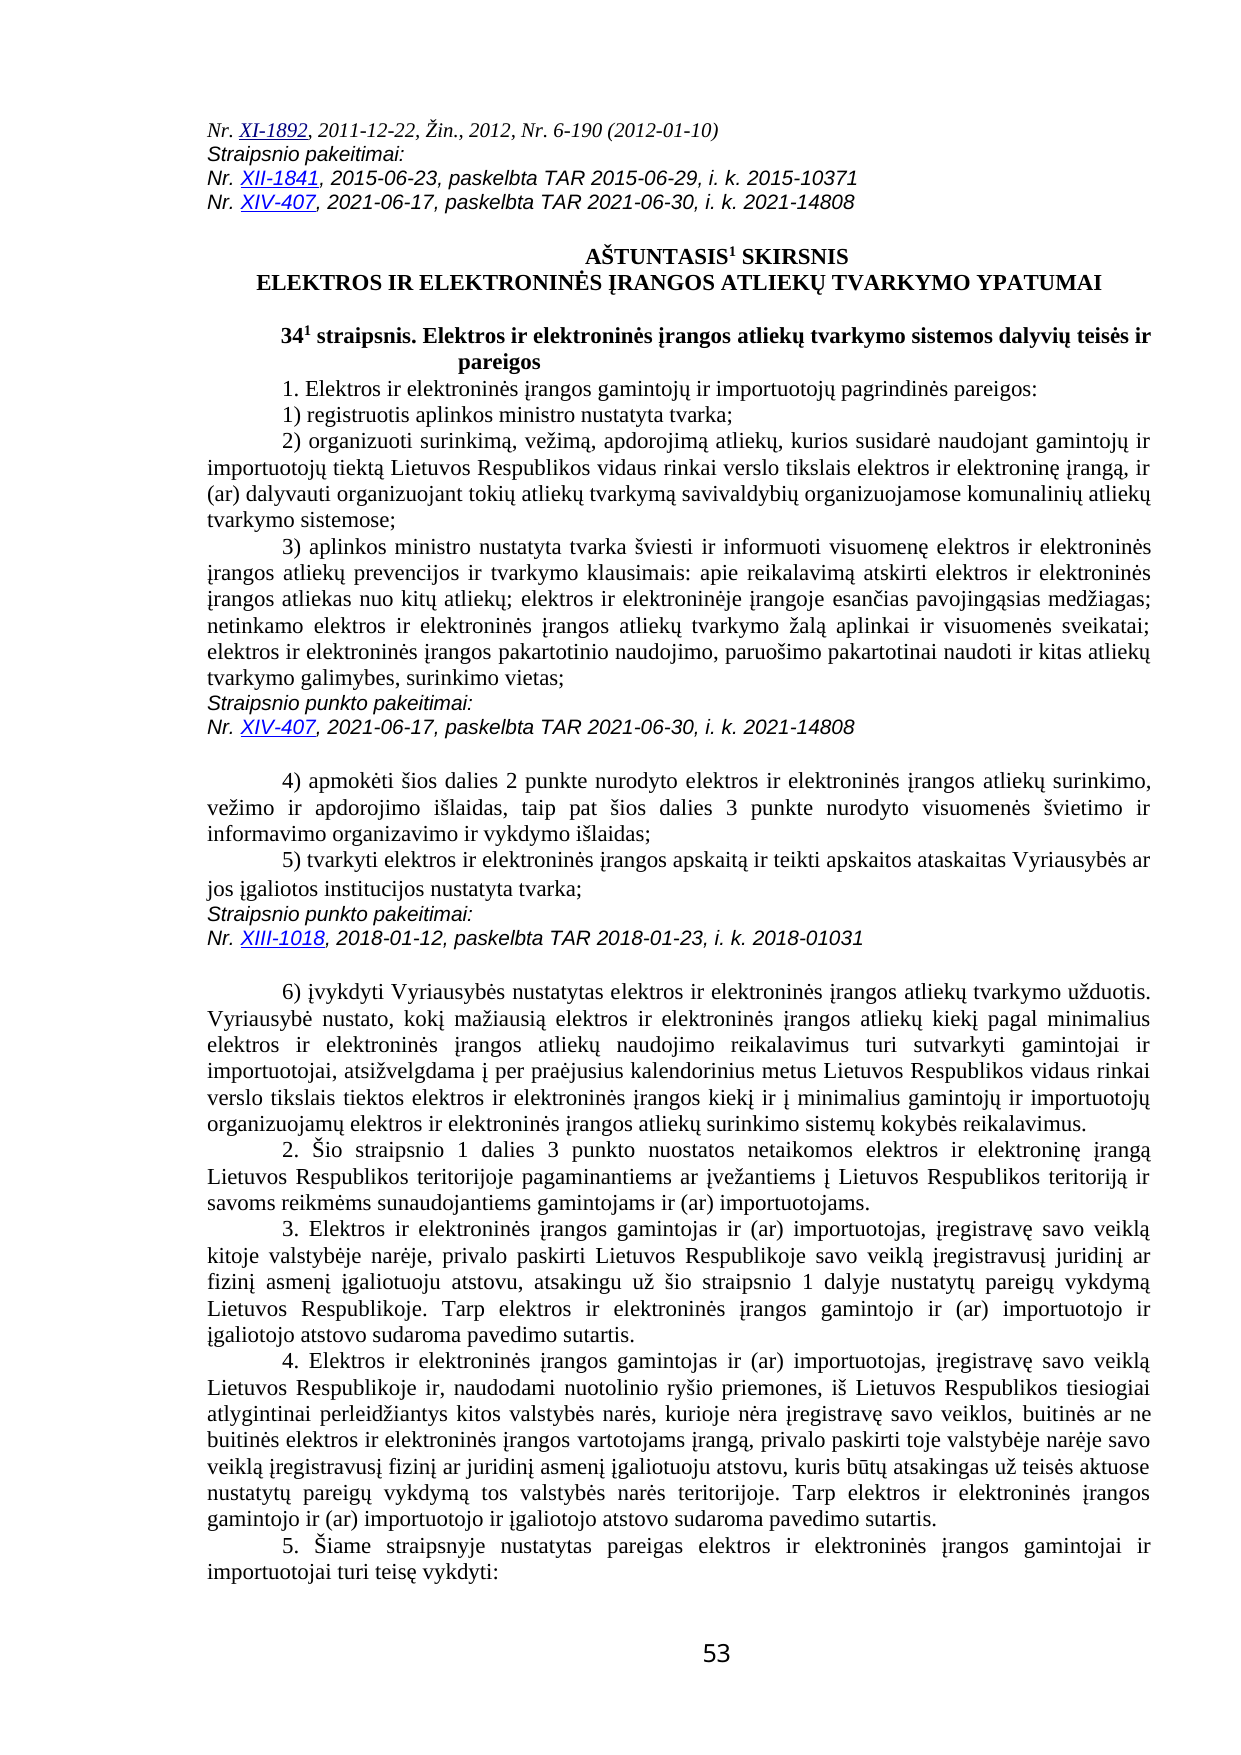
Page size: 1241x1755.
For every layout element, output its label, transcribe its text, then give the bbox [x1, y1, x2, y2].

text 4. Elektros ir elektroninės įrangos gamintojas ir (ar) importuotojas, įregistravę savo veiklą Lietuvos Respublikoje ir, naudodami nuotolinio ryšio priemones, iš Lietuvos Respublikos tiesiogiai atlygintinai perleidžiantys kitos valstybės narės, kurioje nėra įregistravę savo veiklos, buitinės ar ne buitinės elektros ir elektroninės įrangos vartotojams įrangą, privalo paskirti toje valstybėje narėje savo veiklą įregistravusį fizinį ar juridinį asmenį įgaliotuoju atstovu, kuris būtų atsakingas už teisės aktuose nustatytų pareigų vykdymą tos valstybės narės teritorijoje. Tarp elektros ir elektroninės įrangos gamintojo ir (ar) importuotojo ir įgaliotojo atstovo sudaroma pavedimo sutartis. [207, 1347, 1152, 1532]
text Nr. XII-1841, 2015-06-23, paskelbta TAR 2015-06-29, i. k. 2015-10371 [207, 166, 1152, 190]
text AŠTUNTASIS1 SKIRSNIS [207, 243, 1152, 269]
text 5) tvarkyti elektros ir elektroninės įrangos apskaitą ir teikti apskaitos ataskaitas Vyriausybės ar jos įgaliotos institucijos nustatyta tvarka; [207, 847, 1152, 902]
text 2. Šio straipsnio 1 dalies 3 punkto nuostatos netaikomos elektros ir elektroninę įrangą Lietuvos Respublikos teritorijoje pagaminantiems ar įvežantiems į Lietuvos Respublikos teritoriją ir savoms reikmėms sunaudojantiems gamintojams ir (ar) importuotojams. [207, 1136, 1152, 1216]
text Nr. XIV-407, 2021-06-17, paskelbta TAR 2021-06-30, i. k. 2021-14808 [207, 190, 1152, 214]
text 4) apmokėti šios dalies 2 punkte nurodyto elektros ir elektroninės įrangos atliekų surinkimo, vežimo ir apdorojimo išlaidas, taip pat šios dalies 3 punkte nurodyto visuomenės švietimo ir informavimo organizavimo ir vykdymo išlaidas; [207, 767, 1152, 847]
text 2) organizuoti surinkimą, vežimą, apdorojimą atliekų, kurios susidarė naudojant gamintojų ir importuotojų tiektą Lietuvos Respublikos vidaus rinkai verslo tikslais elektros ir elektroninę įrangą, ir (ar) dalyvauti organizuojant tokių atliekų tvarkymą savivaldybių organizuojamose komunalinių atliekų tvarkymo sistemose; [207, 427, 1152, 533]
text 1) registruotis aplinkos ministro nustatyta tvarka; [207, 401, 1152, 427]
text Straipsnio pakeitimai: [207, 142, 1152, 166]
text Nr. XI-1892, 2011-12-22, Žin., 2012, Nr. 6-190 (2012-01-10) [207, 118, 1152, 142]
text 1. Elektros ir elektroninės įrangos gamintojų ir importuotojų pagrindinės pareigos: [207, 374, 1152, 401]
text 3) aplinkos ministro nustatyta tvarka šviesti ir informuoti visuomenę elektros ir elektroninės įrangos atliekų prevencijos ir tvarkymo klausimais: apie reikalavimą atskirti elektros ir elektroninės įrangos atliekas nuo kitų atliekų; elektros ir elektroninėje įrangoje esančias pavojingąsias medžiagas; netinkamo elektros ir elektroninės įrangos atliekų tvarkymo žalą aplinkai ir visuomenės sveikatai; elektros ir elektroninės įrangos pakartotinio naudojimo, paruošimo pakartotinai naudoti ir kitas atliekų tvarkymo galimybes, surinkimo vietas; [207, 533, 1152, 691]
text Nr. XIII-1018, 2018-01-12, paskelbta TAR 2018-01-23, i. k. 2018-01031 [207, 926, 1152, 949]
text ELEKTROS IR ELEKTRONINĖS ĮRANGOS ATLIEKŲ TVARKYMO YPATUMAI [207, 269, 1152, 296]
text Straipsnio punkto pakeitimai: [207, 691, 1152, 715]
text 341 straipsnis. Elektros ir elektroninės įrangos atliekų tvarkymo sistemos dalyvių teisės ir pareigos [281, 322, 1152, 374]
text Straipsnio punkto pakeitimai: [207, 902, 1152, 926]
text Nr. XIV-407, 2021-06-17, paskelbta TAR 2021-06-30, i. k. 2021-14808 [207, 715, 1152, 739]
text 6) įvykdyti Vyriausybės nustatytas elektros ir elektroninės įrangos atliekų tvarkymo užduotis. Vyriausybė nustato, kokį mažiausią elektros ir elektroninės įrangos atliekų kiekį pagal minimalius elektros ir elektroninės įrangos atliekų naudojimo reikalavimus turi sutvarkyti gamintojai ir importuotojai, atsižvelgdama į per praėjusius kalendorinius metus Lietuvos Respublikos vidaus rinkai verslo tikslais tiektos elektros ir elektroninės įrangos kiekį ir į minimalius gamintojų ir importuotojų organizuojamų elektros ir elektroninės įrangos atliekų surinkimo sistemų kokybės reikalavimus. [207, 978, 1152, 1136]
text 3. Elektros ir elektroninės įrangos gamintojas ir (ar) importuotojas, įregistravę savo veiklą kitoje valstybėje narėje, privalo paskirti Lietuvos Respublikoje savo veiklą įregistravusį juridinį ar fizinį asmenį įgaliotuoju atstovu, atsakingu už šio straipsnio 1 dalyje nustatytų pareigų vykdymą Lietuvos Respublikoje. Tarp elektros ir elektroninės įrangos gamintojo ir (ar) importuotojo ir įgaliotojo atstovo sudaroma pavedimo sutartis. [207, 1216, 1152, 1347]
text 5. Šiame straipsnyje nustatytas pareigas elektros ir elektroninės įrangos gamintojai ir importuotojai turi teisę vykdyti: [207, 1532, 1152, 1584]
